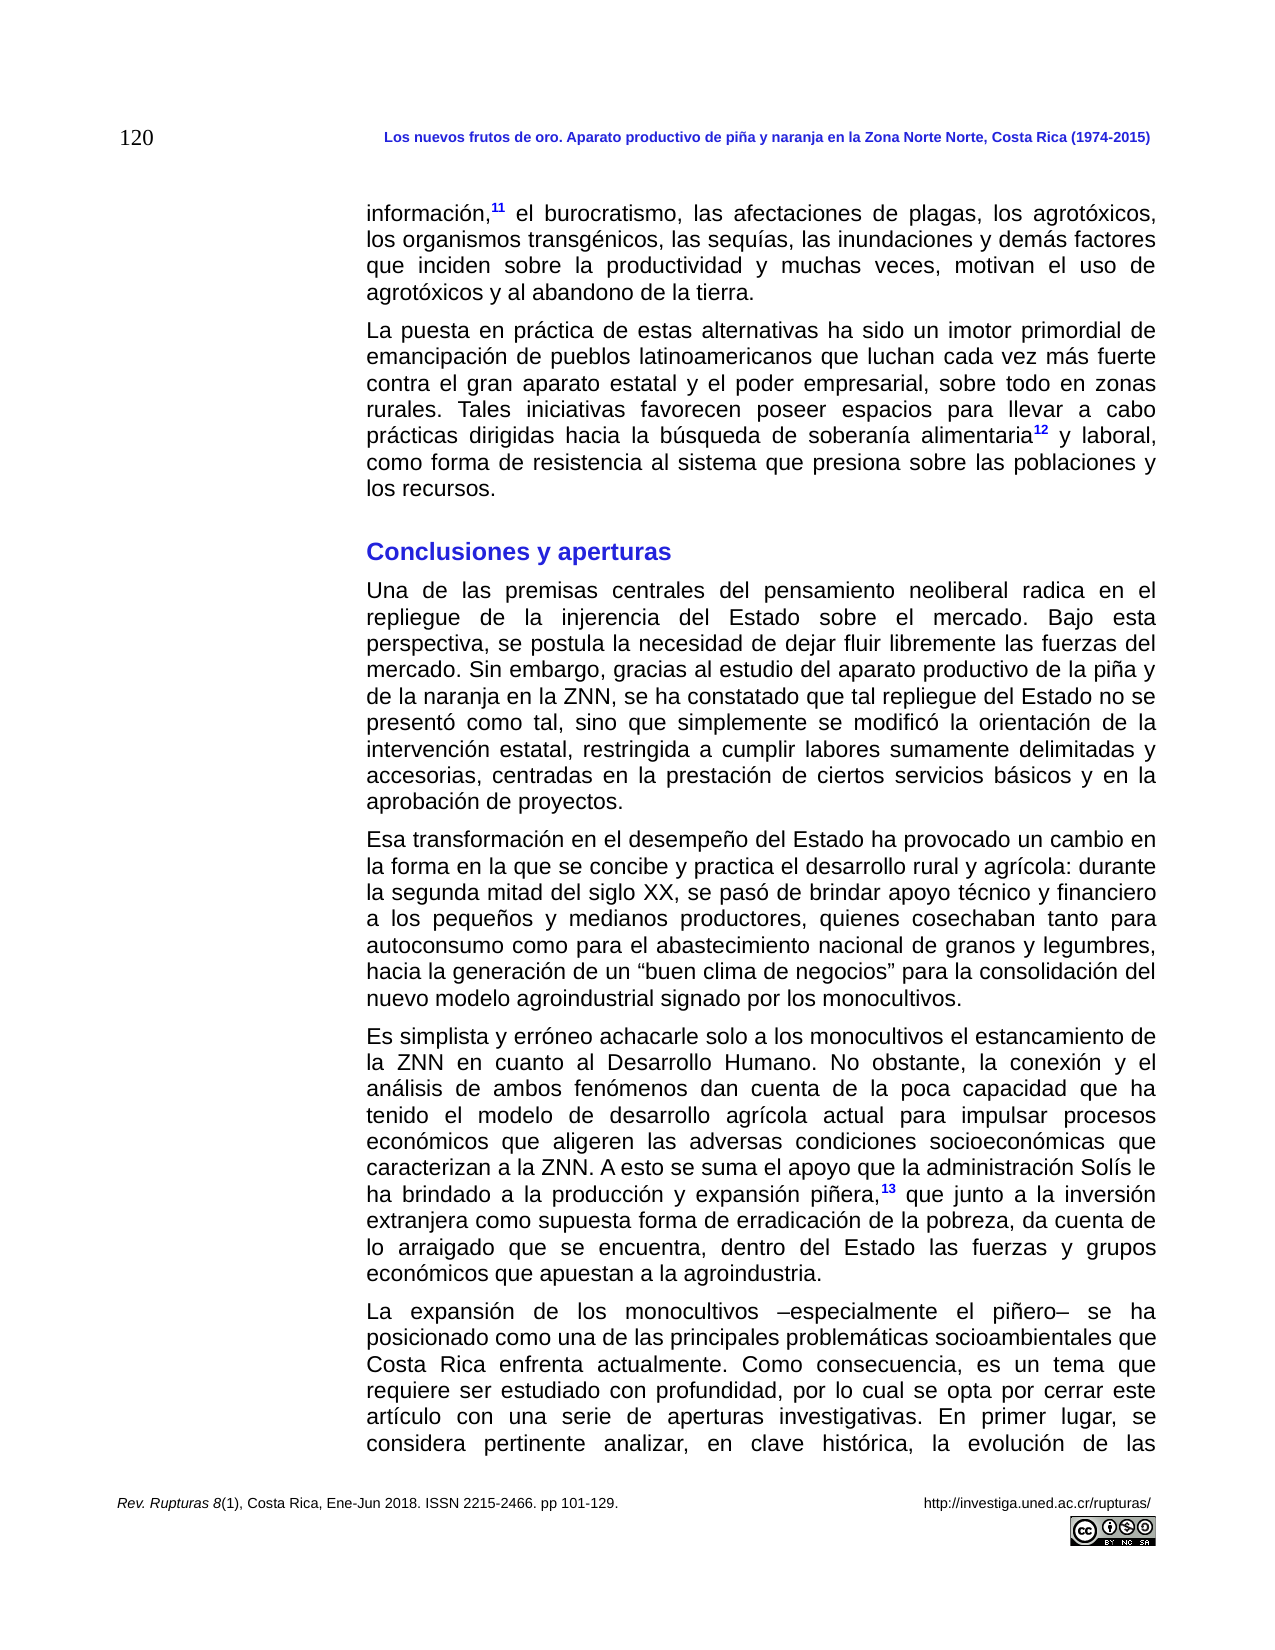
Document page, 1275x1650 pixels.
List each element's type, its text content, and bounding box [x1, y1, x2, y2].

text Es simplista y erróneo achacarle solo a los monocultivos el estancamiento de la ZNN en cuanto al Desarrollo Humano. No obstante, la conexión y el análisis de ambos fenómenos dan cuenta de la poca capacidad que ha tenido el modelo de desarrollo agrícola actual para impulsar procesos económicos que aligeren las adversas condiciones socioeconómicas que caracterizan a la ZNN. A esto se suma el apoyo que la administración Solís le ha brindado a la producción y expansión piñera,13 que junto a la inversión extranjera como supuesta forma de erradicación de la pobreza, da cuenta de lo arraigado que se encuentra, dentro del Estado las fuerzas y grupos económicos que apuestan a la agroindustria. [366, 1023, 1157, 1286]
subtitle Conclusiones y aperturas [366, 537, 1157, 566]
picture [1070, 1516, 1156, 1546]
text información,11 el burocratismo, las afectaciones de plagas, los agrotóxicos, los organismos transgénicos, las sequías, las inundaciones y demás factores que inciden sobre la productividad y muchas veces, motivan el uso de agrotóxicos y al abandono de la tierra. [366, 200, 1157, 305]
text La expansión de los monocultivos –especialmente el piñero– se ha posicionado como una de las principales problemáticas socioambientales que Costa Rica enfrenta actualmente. Como consecuencia, es un tema que requiere ser estudiado con profundidad, por lo cual se opta por cerrar este artículo con una serie de aperturas investigativas. En primer lugar, se considera pertinente analizar, en clave histórica, la evolución de las [366, 1298, 1157, 1456]
text Una de las premisas centrales del pensamiento neoliberal radica en el repliegue de la injerencia del Estado sobre el mercado. Bajo esta perspectiva, se postula la necesidad de dejar fluir libremente las fuerzas del mercado. Sin embargo, gracias al estudio del aparato productivo de la piña y de la naranja en la ZNN, se ha constatado que tal repliegue del Estado no se presentó como tal, sino que simplemente se modificó la orientación de la intervención estatal, restringida a cumplir labores sumamente delimitadas y accesorias, centradas en la prestación de ciertos servicios básicos y en la aprobación de proyectos. [366, 577, 1157, 814]
text Esa transformación en el desempeño del Estado ha provocado un cambio en la forma en la que se concibe y practica el desarrollo rural y agrícola: durante la segunda mitad del siglo XX, se pasó de brindar apoyo técnico y financiero a los pequeños y medianos productores, quienes cosechaban tanto para autoconsumo como para el abastecimiento nacional de granos y legumbres, hacia la generación de un “buen clima de negocios” para la consolidación del nuevo modelo agroindustrial signado por los monocultivos. [366, 826, 1157, 1011]
text La puesta en práctica de estas alternativas ha sido un imotor primordial de emancipación de pueblos latinoamericanos que luchan cada vez más fuerte contra el gran aparato estatal y el poder empresarial, sobre todo en zonas rurales. Tales iniciativas favorecen poseer espacios para llevar a cabo prácticas dirigidas hacia la búsqueda de soberanía alimentaria12 y laboral, como forma de resistencia al sistema que presiona sobre las poblaciones y los recursos. [366, 317, 1157, 501]
